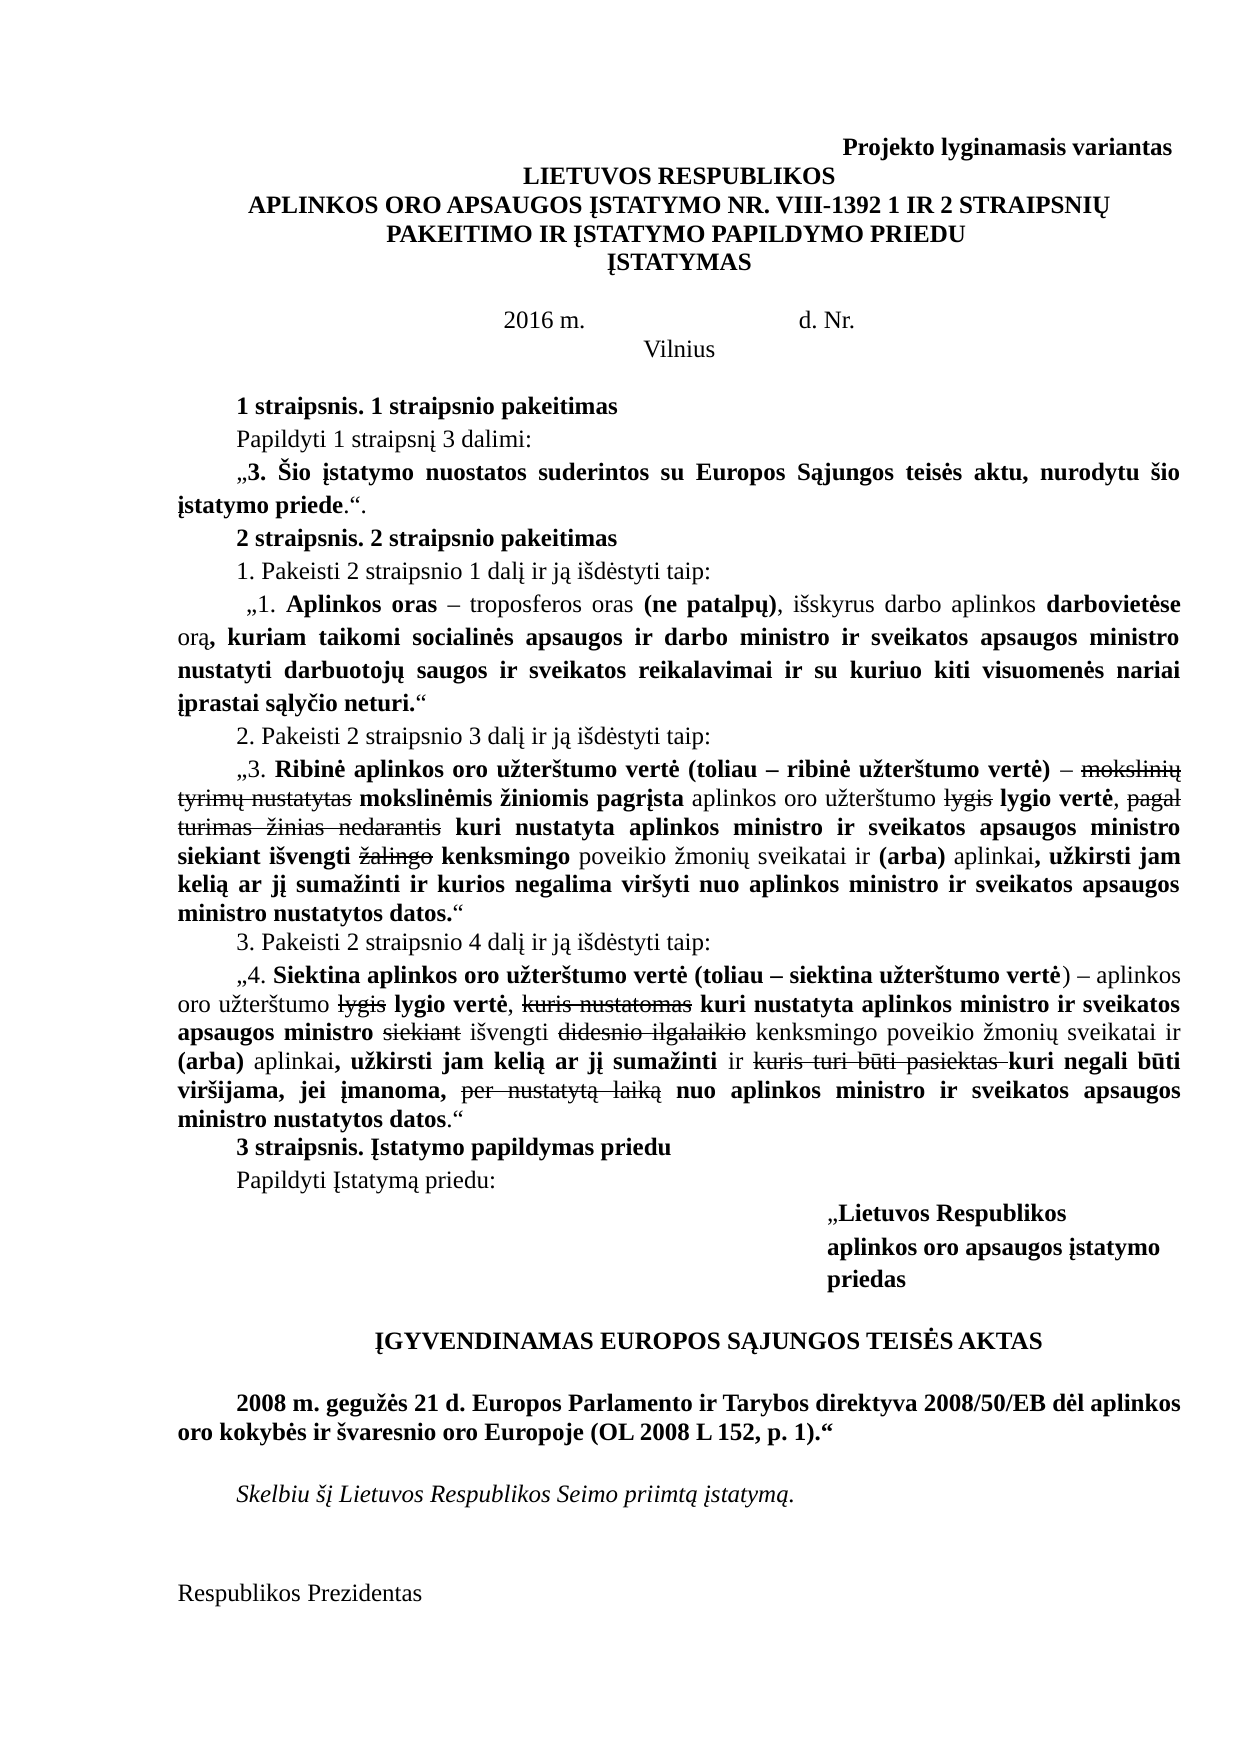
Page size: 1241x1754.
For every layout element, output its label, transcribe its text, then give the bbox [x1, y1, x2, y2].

text 2016 m. d. Nr. [177, 305, 1181, 334]
text Papildyti Įstatymą priedu: [177, 1166, 1181, 1194]
list 1. Pakeisti 2 straipsnio 1 dalį ir ją išdėstyti taip: [236, 556, 1181, 585]
text Papildyti 1 straipsnį 3 dalimi: [177, 424, 1181, 453]
text „3. Šio įstatymo nuostatos suderintos su Europos Sąjungos teisės aktu, nurodytu šio įstatymo priede.“. [177, 457, 1181, 519]
list „1. Aplinkos oras – troposferos oras (ne patalpų), išskyrus darbo aplinkos darbovietėse orą, kuriam taikomi socialinės apsaugos ir darbo ministro ir sveikatos apsaugos ministro nustatyti darbuotojų saugos ir sveikatos reikalavimai ir su kuriuo kiti visuomenės nariai įprastai sąlyčio neturi.“ [177, 589, 1181, 717]
text ĮSTATYMAS [177, 247, 1181, 276]
text 1 straipsnis. 1 straipsnio pakeitimas [177, 391, 1181, 420]
text APLINKOS ORO APSAUGOS ĮSTATYMO NR. VIII-1392 1 IR 2 STRAIPSNIŲ PAKEITIMO IR ĮSTATYMO PAPILDYMO PRIEDU [177, 190, 1181, 247]
text Skelbiu šį Lietuvos Respublikos Seimo priimtą įstatymą. [177, 1479, 1181, 1507]
text „4. Siektina aplinkos oro užterštumo vertė (toliau – siektina užterštumo vertė) – aplinkos oro užterštumo lygis lygio vertė, kuris nustatomas kuri nustatyta aplinkos ministro ir sveikatos apsaugos ministro siekiant išvengti didesnio ilgalaikio kenksmingo poveikio žmonių sveikatai ir (arba) aplinkai, užkirsti jam kelią ar jį sumažinti ir kuris turi būti pasiektas kuri negali būti viršijama, jei įmanoma, per nustatytą laiką nuo aplinkos ministro ir sveikatos apsaugos ministro nustatytos datos.“ [177, 960, 1181, 1132]
text Vilnius [177, 334, 1181, 362]
list 2. Pakeisti 2 straipsnio 3 dalį ir ją išdėstyti taip: [236, 721, 1181, 750]
text 2 straipsnis. 2 straipsnio pakeitimas [177, 523, 1181, 552]
text Respublikos Prezidentas [177, 1578, 1181, 1606]
text ĮGYVENDINAMAS EUROPOS SĄJUNGOS TEISĖS AKTAS [177, 1326, 1181, 1355]
text „3. Ribinė aplinkos oro užterštumo vertė (toliau – ribinė užterštumo vertė) – mokslinių tyrimų nustatytas mokslinėmis žiniomis pagrįsta aplinkos oro užterštumo lygis lygio vertė, pagal turimas žinias nedarantis kuri nustatyta aplinkos ministro ir sveikatos apsaugos ministro siekiant išvengti žalingo kenksmingo poveikio žmonių sveikatai ir (arba) aplinkai, užkirsti jam kelią ar jį sumažinti ir kurios negalima viršyti nuo aplinkos ministro ir sveikatos apsaugos ministro nustatytos datos.“ [177, 754, 1181, 927]
text aplinkos oro apsaugos įstatymo [827, 1232, 1181, 1260]
text 3 straipsnis. Įstatymo papildymas priedu [177, 1132, 1181, 1161]
text Projekto lyginamasis variantas [723, 132, 1181, 161]
text priedas [827, 1264, 1181, 1293]
text 2008 m. gegužės 21 d. Europos Parlamento ir Tarybos direktyva 2008/50/EB dėl aplinkos oro kokybės ir švaresnio oro Europoje (OL 2008 L 152, p. 1).“ [177, 1388, 1181, 1446]
text „Lietuvos Respublikos [827, 1198, 1181, 1227]
text 3. Pakeisti 2 straipsnio 4 dalį ir ją išdėstyti taip: [177, 927, 1181, 956]
text LIETUVOS RESPUBLIKOS [177, 161, 1181, 190]
